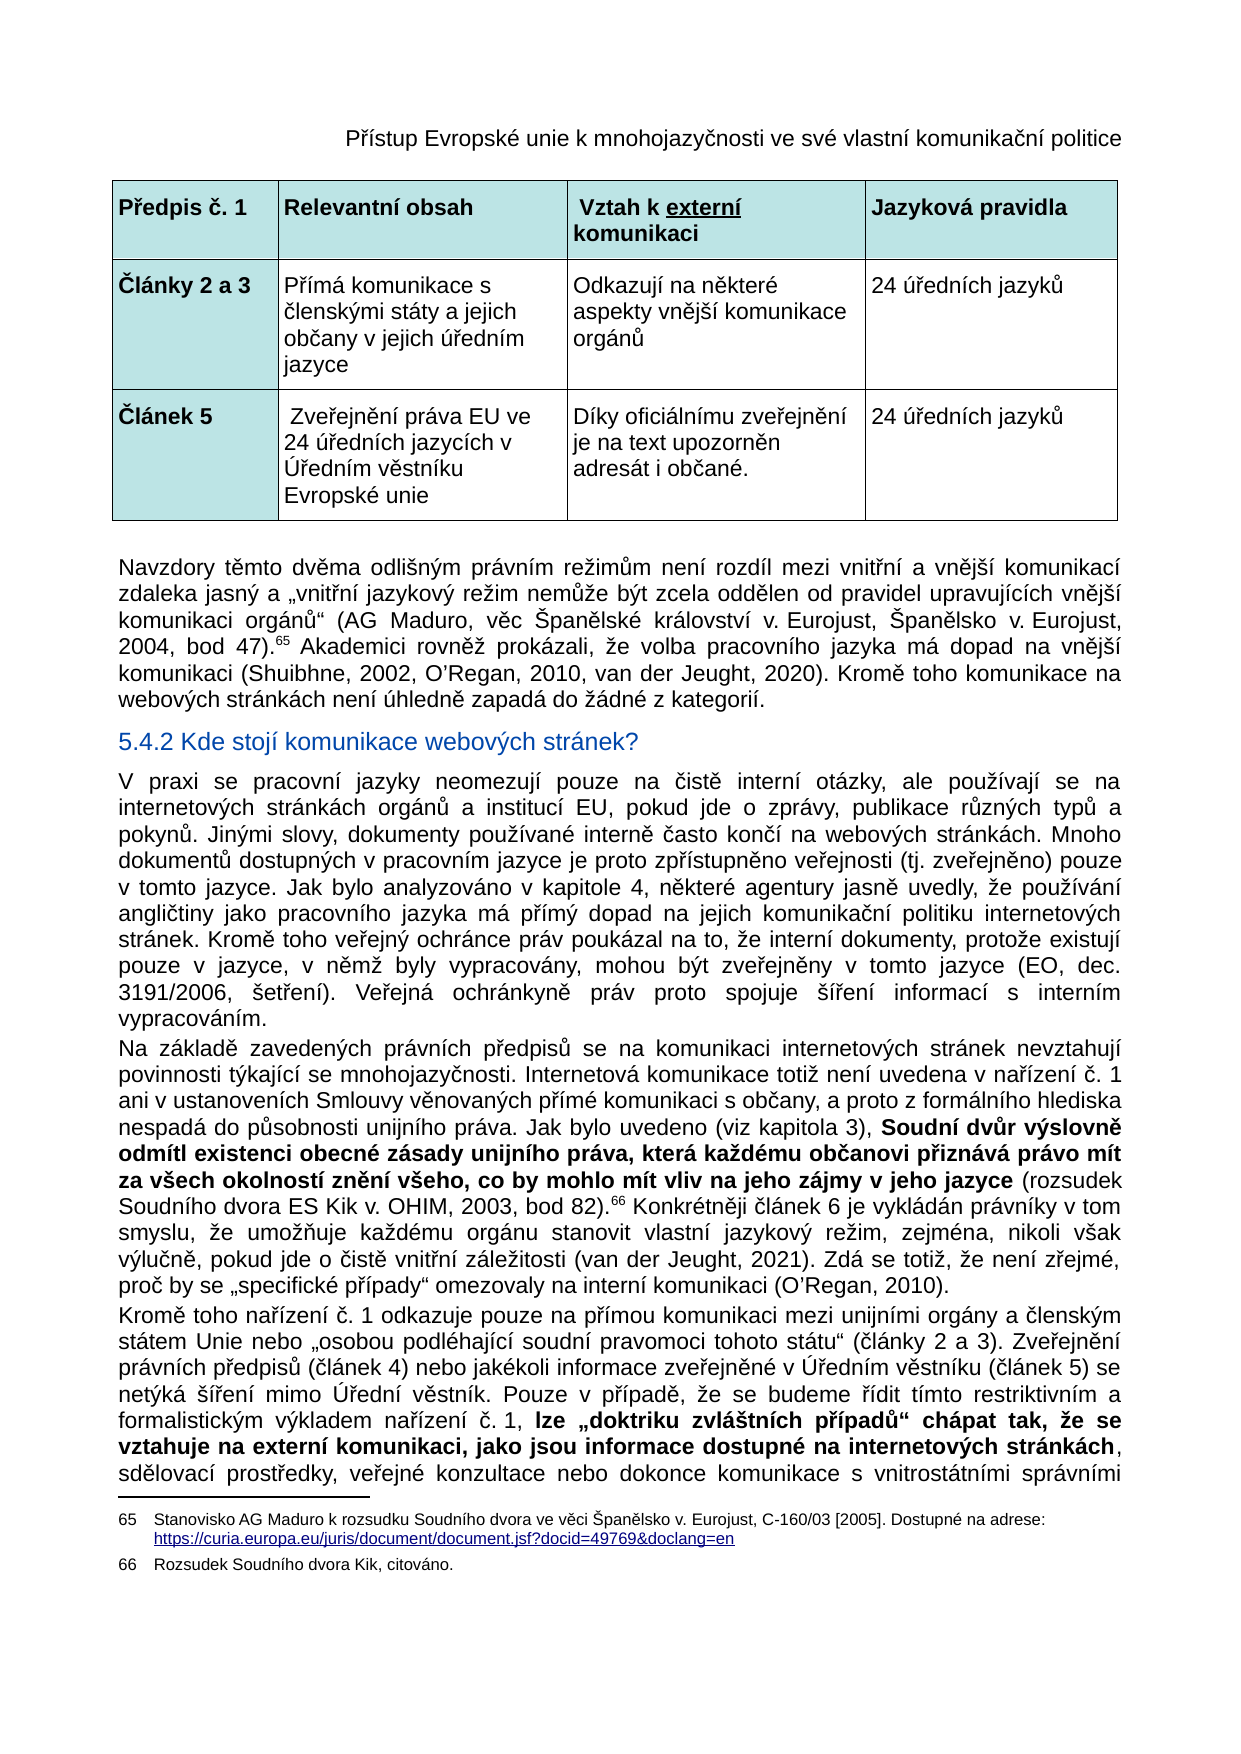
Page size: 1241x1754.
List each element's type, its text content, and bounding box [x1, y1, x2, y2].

text Na základě zavedených právních předpisů se na komunikaci internetových stránek nevztahují povinnosti týkající se mnohojazyčnosti. Internetová komunikace totiž není uvedena v nařízení č. 1 ani v ustanoveních Smlouvy věnovaných přímé komunikaci s občany, a proto z formálního hlediska nespadá do působnosti unijního práva. Jak bylo uvedeno (viz kapitola 3), Soudní dvůr výslovně odmítl existenci obecné zásady unijního práva, která každému občanovi přiznává právo mít za všech okolností znění všeho, co by mohlo mít vliv na jeho zájmy v jeho jazyce (rozsudek Soudního dvora ES Kik v. OHIM, 2003, bod 82). Konkrétněji článek 6 je vykládán právníky v tom smyslu, že umožňuje každému orgánu stanovit vlastní jazykový režim, zejména, nikoli však výlučně, pokud jde o čistě vnitřní záležitosti (van der Jeught, 2021). Zdá se totiž, že není zřejmé, proč by se „specifické případy“ omezovaly na interní komunikaci (O’Regan, 2010). [118, 1035, 1122, 1298]
table_cell Článek 5 [113, 390, 278, 520]
table_cell Články 2 a 3 [113, 260, 278, 389]
text Navzdory těmto dvěma odlišným právním režimům není rozdíl mezi vnitřní a vnější komunikací zdaleka jasný a „vnitřní jazykový režim nemůže být zcela oddělen od pravidel upravujících vnější komunikaci orgánů“ (AG Maduro, věc Španělské království v. Eurojust, Španělsko v. Eurojust, 2004, bod 47). Akademici rovněž prokázali, že volba pracovního jazyka má dopad na vnější komunikaci (Shuibhne, 2002, O’Regan, 2010, van der Jeught, 2020). Kromě toho komunikace na webových stránkách není úhledně zapadá do žádné z kategorií. [118, 554, 1122, 712]
table_cell 24 úředních jazyků [866, 260, 1117, 389]
table_cell Odkazují na některé aspekty vnější komunikace orgánů [568, 260, 865, 389]
text V praxi se pracovní jazyky neomezují pouze na čistě interní otázky, ale používají se na internetových stránkách orgánů a institucí EU, pokud jde o zprávy, publikace různých typů a pokynů. Jinými slovy, dokumenty používané interně často končí na webových stránkách. Mnoho dokumentů dostupných v pracovním jazyce je proto zpřístupněno veřejnosti (tj. zveřejněno) pouze v tomto jazyce. Jak bylo analyzováno v kapitole 4, některé agentury jasně uvedly, že používání angličtiny jako pracovního jazyka má přímý dopad na jejich komunikační politiku internetových stránek. Kromě toho veřejný ochránce práv poukázal na to, že interní dokumenty, protože existují pouze v jazyce, v němž byly vypracovány, mohou být zveřejněny v tomto jazyce (EO, dec. 3191/2006, šetření). Veřejná ochránkyně práv proto spojuje šíření informací s interním vypracováním. [118, 768, 1122, 1032]
table_cell Předpis č. 1 [113, 181, 278, 258]
text Kromě toho nařízení č. 1 odkazuje pouze na přímou komunikaci mezi unijními orgány a členským státem Unie nebo „osobou podléhající soudní pravomoci tohoto státu“ (články 2 a 3). Zveřejnění právních předpisů (článek 4) nebo jakékoli informace zveřejněné v Úředním věstníku (článek 5) se netýká šíření mimo Úřední věstník. Pouze v případě, že se budeme řídit tímto restriktivním a formalistickým výkladem nařízení č. 1, lze „doktriku zvláštních případů“ chápat tak, že se vztahuje na externí komunikaci, jako jsou informace dostupné na internetových stránkách, sdělovací prostředky, veřejné konzultace nebo dokonce komunikace s vnitrostátními správními [118, 1302, 1122, 1486]
table_cell Přímá komunikace s členskými státy a jejich občany v jejich úředním jazyce [279, 260, 567, 389]
subtitle 5.4.2 Kde stojí komunikace webových stránek? [118, 727, 1122, 756]
text Stanovisko AG Maduro k rozsudku Soudního dvora ve věci Španělsko v. Eurojust, C-160/03 [2005]. Dostupné na adrese: https://curia.europa.eu/juris/document/document.jsf?docid=49769&doclang=en [118, 1509, 1122, 1548]
text Rozsudek Soudního dvora Kik, citováno. [118, 1554, 1122, 1573]
table_cell Relevantní obsah [279, 181, 567, 258]
table_cell Jazyková pravidla [866, 181, 1117, 258]
table_cell Vztah k externí komunikaci [568, 181, 865, 258]
table_cell Zveřejnění práva EU ve 24 úředních jazycích v Úředním věstníku Evropské unie [279, 390, 567, 520]
table_cell 24 úředních jazyků [866, 390, 1117, 520]
table_cell Díky oficiálnímu zveřejnění je na text upozorněn adresát i občané. [568, 390, 865, 520]
